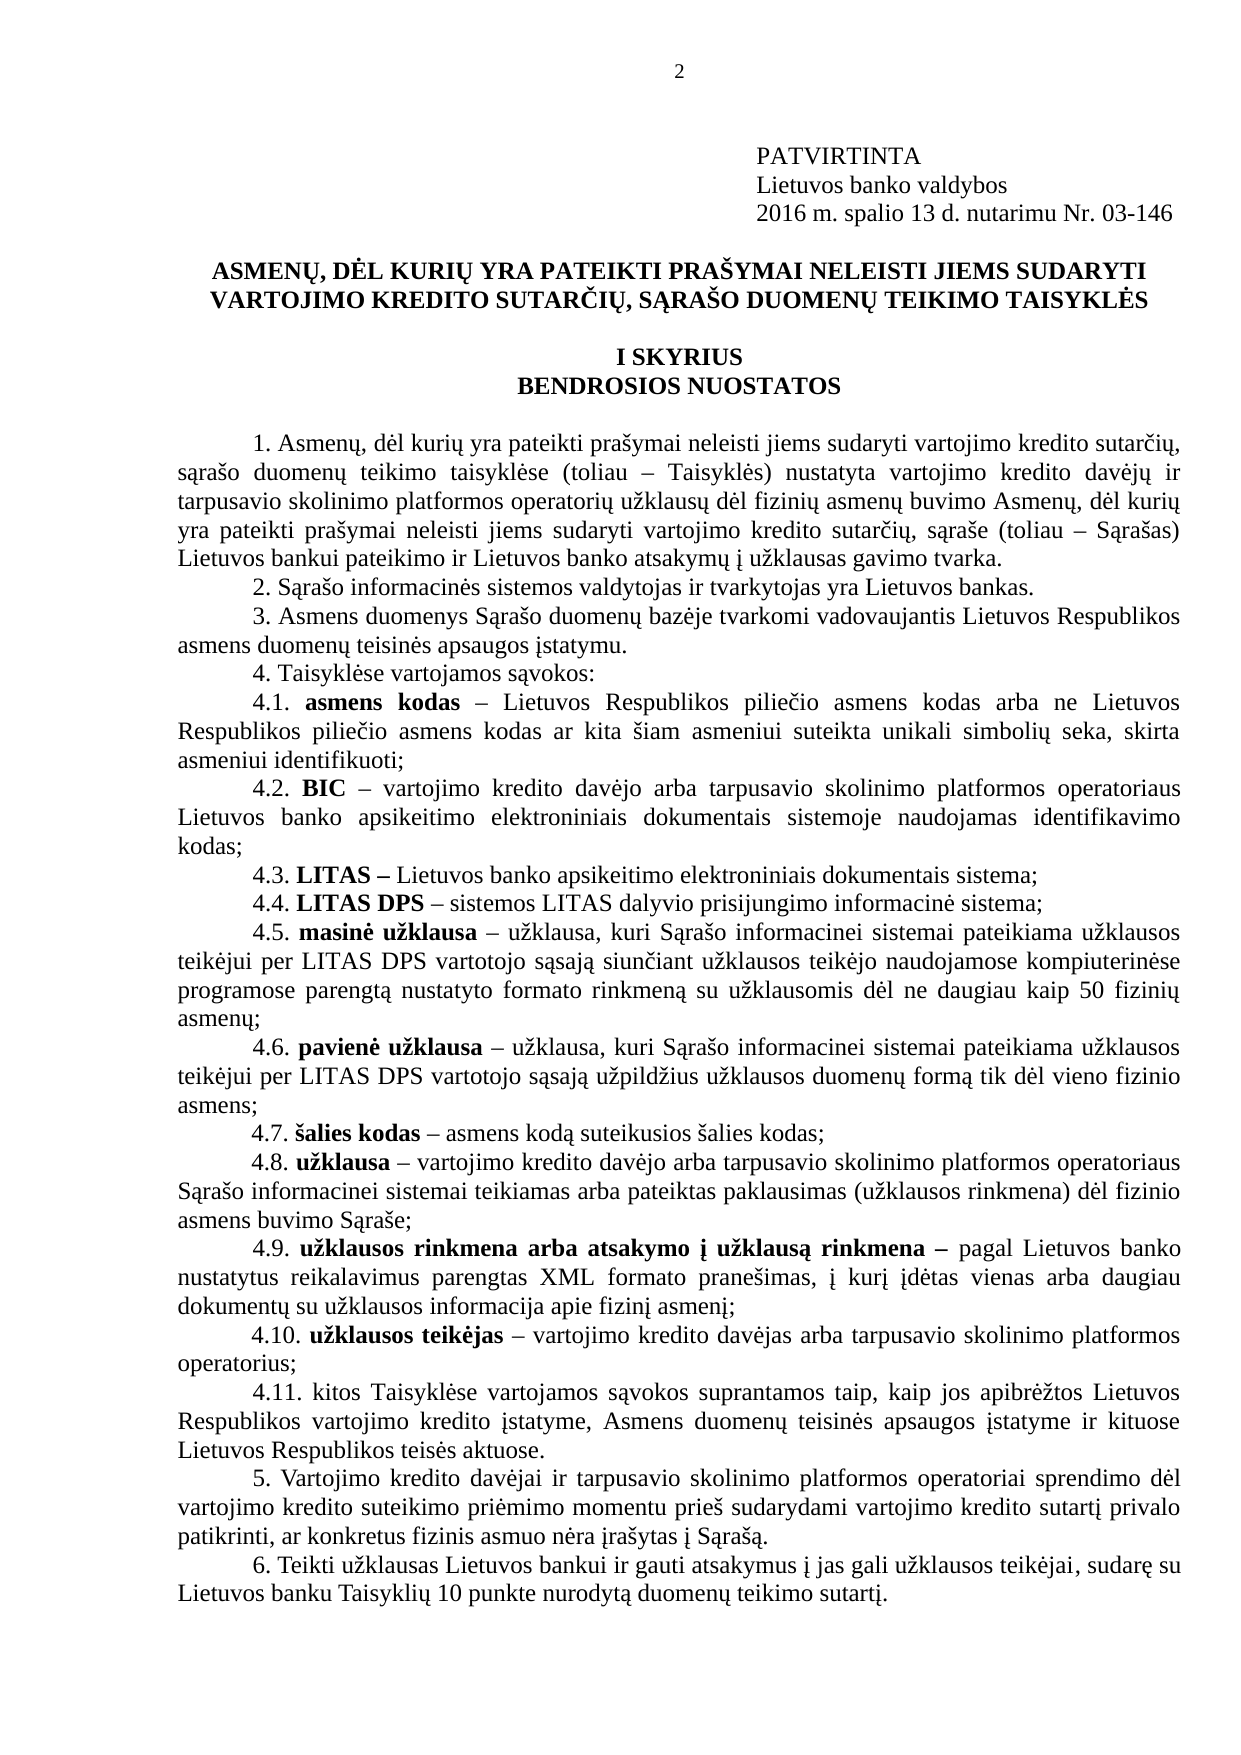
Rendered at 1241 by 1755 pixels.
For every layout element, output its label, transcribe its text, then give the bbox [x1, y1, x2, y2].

text 4.10. užklausos teikėjas – vartojimo kredito davėjas arba tarpusavio skolinimo platformos operatorius; [177, 1320, 1181, 1377]
text 4.4. LITAS DPS – sistemos LITAS dalyvio prisijungimo informacinė sistema; [177, 888, 1181, 917]
text 6. Teikti užklausas Lietuvos bankui ir gauti atsakymus į jas gali užklausos teikėjai, sudarę su Lietuvos banku Taisyklių 10 punkte nurodytą duomenų teikimo sutartį. [177, 1550, 1181, 1607]
text 2016 m. spalio 13 d. nutarimu Nr. 03-146 [756, 198, 1181, 227]
text Lietuvos banko valdybos [756, 170, 1181, 198]
text 4.9. užklausos rinkmena arba atsakymo į užklausą rinkmena – pagal Lietuvos banko nustatytus reikalavimus parengtas XML formato pranešimas, į kurį įdėtas vienas arba daugiau dokumentų su užklausos informacija apie fizinį asmenį; [177, 1233, 1181, 1320]
text ASMENŲ, DĖL KURIŲ YRA PATEIKTI PRAŠYMAI NELEISTI JIEMS SUDARYTI VARTOJIMO KREDITO SUTARČIŲ, SĄRAŠO DUOMENŲ TEIKIMO TAISYKLĖS [177, 256, 1181, 313]
text I SKYRIUS [177, 342, 1181, 371]
text 5. Vartojimo kredito davėjai ir tarpusavio skolinimo platformos operatoriai sprendimo dėl vartojimo kredito suteikimo priėmimo momentu prieš sudarydami vartojimo kredito sutartį privalo patikrinti, ar konkretus fizinis asmuo nėra įrašytas į Sąrašą. [177, 1463, 1181, 1550]
text 1. Asmenų, dėl kurių yra pateikti prašymai neleisti jiems sudaryti vartojimo kredito sutarčių, sąrašo duomenų teikimo taisyklėse (toliau – Taisyklės) nustatyta vartojimo kredito davėjų ir tarpusavio skolinimo platformos operatorių užklausų dėl fizinių asmenų buvimo Asmenų, dėl kurių yra pateikti prašymai neleisti jiems sudaryti vartojimo kredito sutarčių, sąraše (toliau – Sąrašas) Lietuvos bankui pateikimo ir Lietuvos banko atsakymų į užklausas gavimo tvarka. [177, 428, 1181, 572]
text 4.2. BIC – vartojimo kredito davėjo arba tarpusavio skolinimo platformos operatoriaus Lietuvos banko apsikeitimo elektroniniais dokumentais sistemoje naudojamas identifikavimo kodas; [177, 773, 1181, 860]
text 2. Sąrašo informacinės sistemos valdytojas ir tvarkytojas yra Lietuvos bankas. [177, 572, 1181, 601]
text PATVIRTINTA [756, 141, 1181, 170]
text 4.5. masinė užklausa – užklausa, kuri Sąrašo informacinei sistemai pateikiama užklausos teikėjui per LITAS DPS vartotojo sąsają siunčiant užklausos teikėjo naudojamose kompiuterinėse programose parengtą nustatyto formato rinkmeną su užklausomis dėl ne daugiau kaip 50 fizinių asmenų; [177, 917, 1181, 1032]
text 3. Asmens duomenys Sąrašo duomenų bazėje tvarkomi vadovaujantis Lietuvos Respublikos asmens duomenų teisinės apsaugos įstatymu. [177, 601, 1181, 658]
text 4.1. asmens kodas – Lietuvos Respublikos piliečio asmens kodas arba ne Lietuvos Respublikos piliečio asmens kodas ar kita šiam asmeniui suteikta unikali simbolių seka, skirta asmeniui identifikuoti; [177, 687, 1181, 773]
text 4. Taisyklėse vartojamos sąvokos: [177, 658, 1181, 687]
text 4.7. šalies kodas – asmens kodą suteikusios šalies kodas; [177, 1118, 1181, 1147]
text 4.11. kitos Taisyklėse vartojamos sąvokos suprantamos taip, kaip jos apibrėžtos Lietuvos Respublikos vartojimo kredito įstatyme, Asmens duomenų teisinės apsaugos įstatyme ir kituose Lietuvos Respublikos teisės aktuose. [177, 1377, 1181, 1463]
text 4.8. užklausa – vartojimo kredito davėjo arba tarpusavio skolinimo platformos operatoriaus Sąrašo informacinei sistemai teikiamas arba pateiktas paklausimas (užklausos rinkmena) dėl fizinio asmens buvimo Sąraše; [177, 1147, 1181, 1233]
text 4.3. LITAS – Lietuvos banko apsikeitimo elektroniniais dokumentais sistema; [177, 860, 1181, 888]
text BENDROSIOS NUOSTATOS [177, 371, 1181, 400]
text 4.6. pavienė užklausa – užklausa, kuri Sąrašo informacinei sistemai pateikiama užklausos teikėjui per LITAS DPS vartotojo sąsają užpildžius užklausos duomenų formą tik dėl vieno fizinio asmens; [177, 1032, 1181, 1118]
